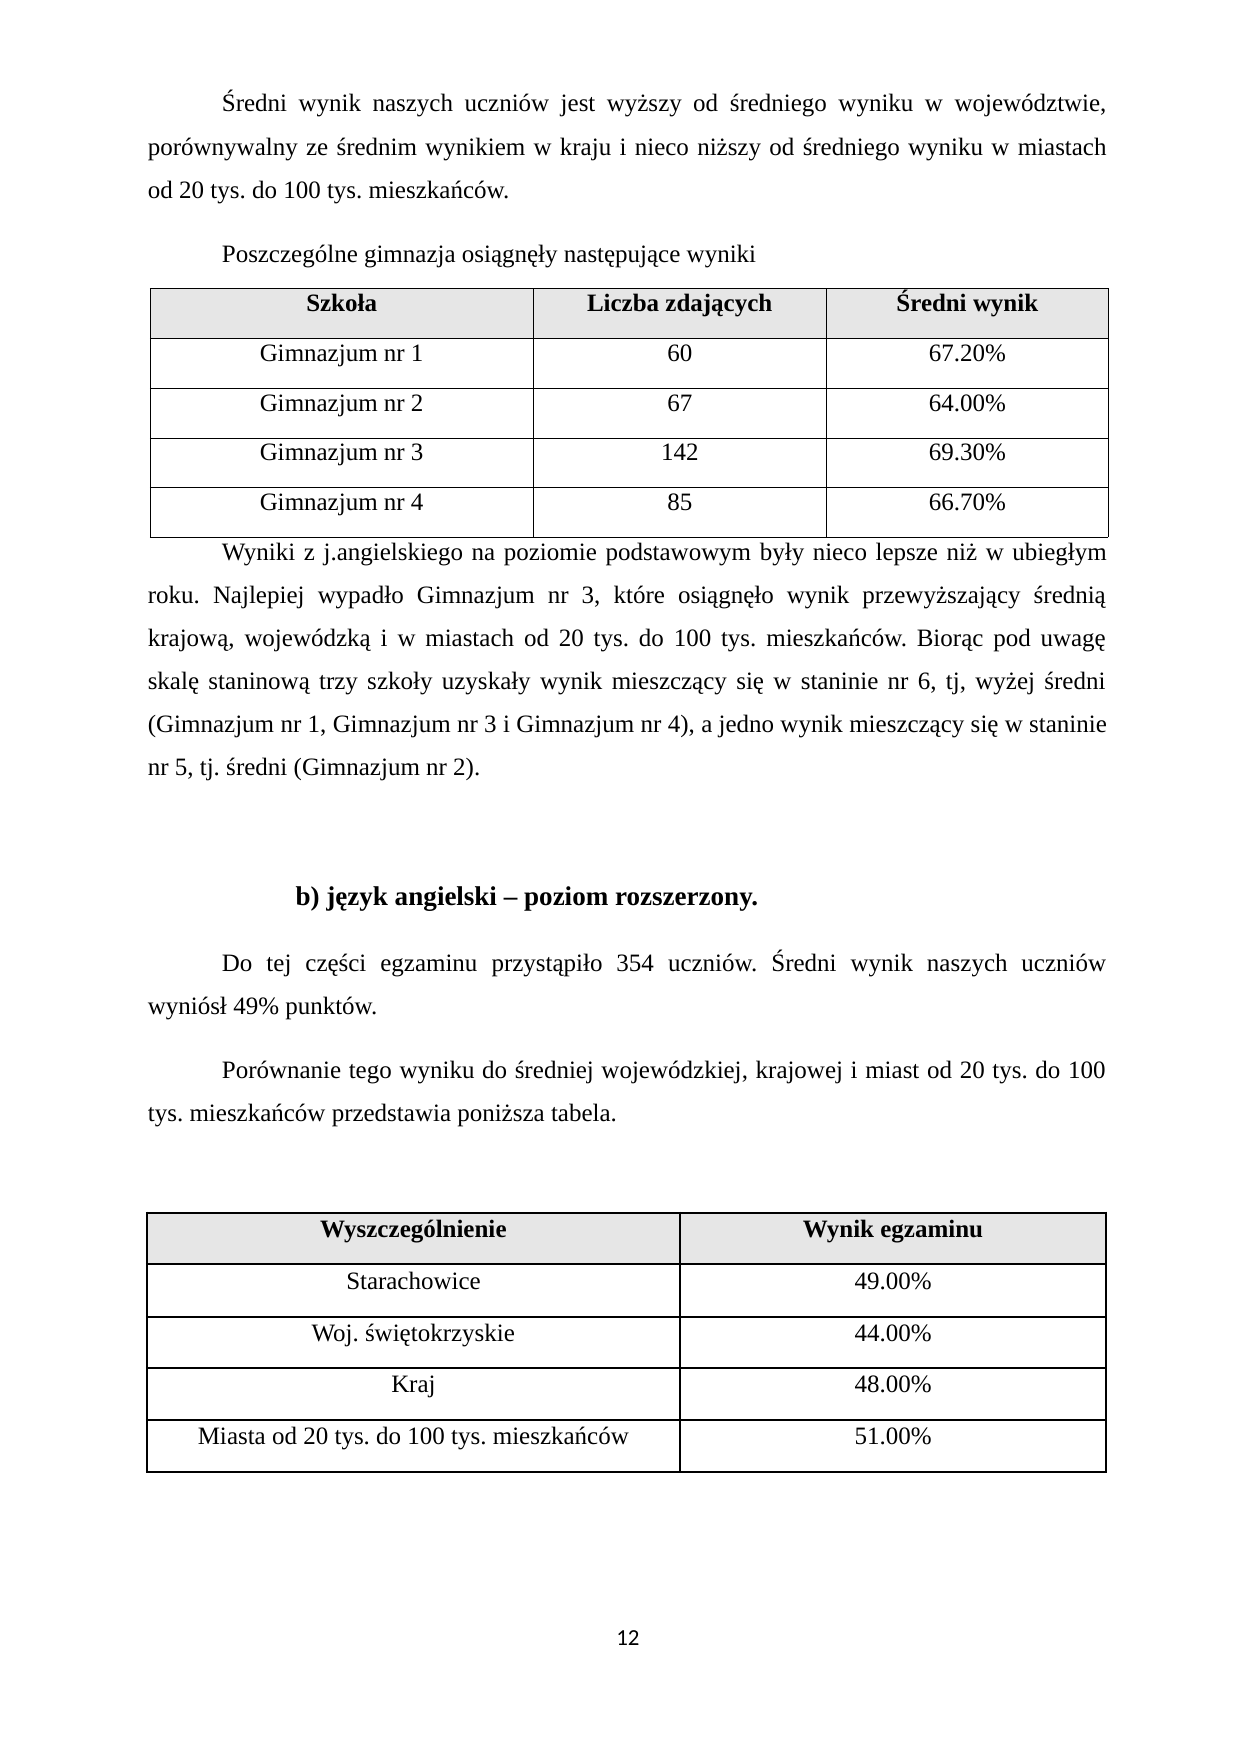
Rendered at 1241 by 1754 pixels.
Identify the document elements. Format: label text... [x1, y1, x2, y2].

table_header Liczba zdających [534, 289, 826, 338]
text Wyniki z j.angielskiego na poziomie podstawowym były nieco lepsze niż w ubiegłym roku. Najlepiej wypadło Gimnazjum nr 3, które osiągnęło wynik przewyższający średnią krajową, wojewódzką i w miastach od 20 tys. do 100 tys. mieszkańców. Biorąc pod uwagę skalę staninową trzy szkoły uzyskały wynik mieszczący się w staninie nr 6, tj, wyżej średni (Gimnazjum nr 1, Gimnazjum nr 3 i Gimnazjum nr 4), a jedno wynik mieszczący się w staninie nr 5, tj. średni (Gimnazjum nr 2). [148, 537, 1107, 781]
text Porównanie tego wyniku do średniej wojewódzkiej, krajowej i miast od 20 tys. do 100 tys. mieszkańców przedstawia poniższa tabela. [148, 1055, 1107, 1127]
table_cell Gimnazjum nr 1 [151, 339, 533, 388]
table_cell Gimnazjum nr 3 [151, 439, 533, 487]
table_cell 51,00% [681, 1421, 1105, 1471]
table_header Wynik egzaminu [681, 1214, 1105, 1263]
table_cell 67 [534, 389, 826, 437]
text Poszczególne gimnazja osiągnęły następujące wyniki [148, 239, 1107, 267]
table_header Szkoła [151, 289, 533, 338]
table_cell Starachowice [148, 1265, 679, 1316]
text b) język angielski – poziom rozszerzony. [148, 880, 1107, 912]
table_cell 142 [534, 439, 826, 487]
table_cell 60 [534, 339, 826, 388]
table_cell 85 [534, 488, 826, 537]
table_cell Gimnazjum nr 4 [151, 488, 533, 537]
table_cell 67,20% [827, 339, 1108, 388]
text Do tej części egzaminu przystąpiło 354 uczniów. Średni wynik naszych uczniów wyniósł 49% punktów. [148, 948, 1107, 1020]
text Średni wynik naszych uczniów jest wyższy od średniego wyniku w województwie, porównywalny ze średnim wynikiem w kraju i nieco niższy od średniego wyniku w miastach od 20 tys. do 100 tys. mieszkańców. [148, 88, 1107, 203]
table_cell 44,00% [681, 1318, 1105, 1367]
table_header Wyszczególnienie [148, 1214, 679, 1263]
table_cell 49,00% [681, 1265, 1105, 1316]
table_cell 64,00% [827, 389, 1108, 437]
table_cell 69,30% [827, 439, 1108, 487]
table_header Średni wynik [827, 289, 1108, 338]
table_cell 66,70% [827, 488, 1108, 537]
table_cell Gimnazjum nr 2 [151, 389, 533, 437]
table_cell Kraj [148, 1369, 679, 1419]
table_cell Woj. świętokrzyskie [148, 1318, 679, 1367]
table_cell Miasta od 20 tys. do 100 tys. mieszkańców [148, 1421, 679, 1471]
table_cell 48,00% [681, 1369, 1105, 1419]
